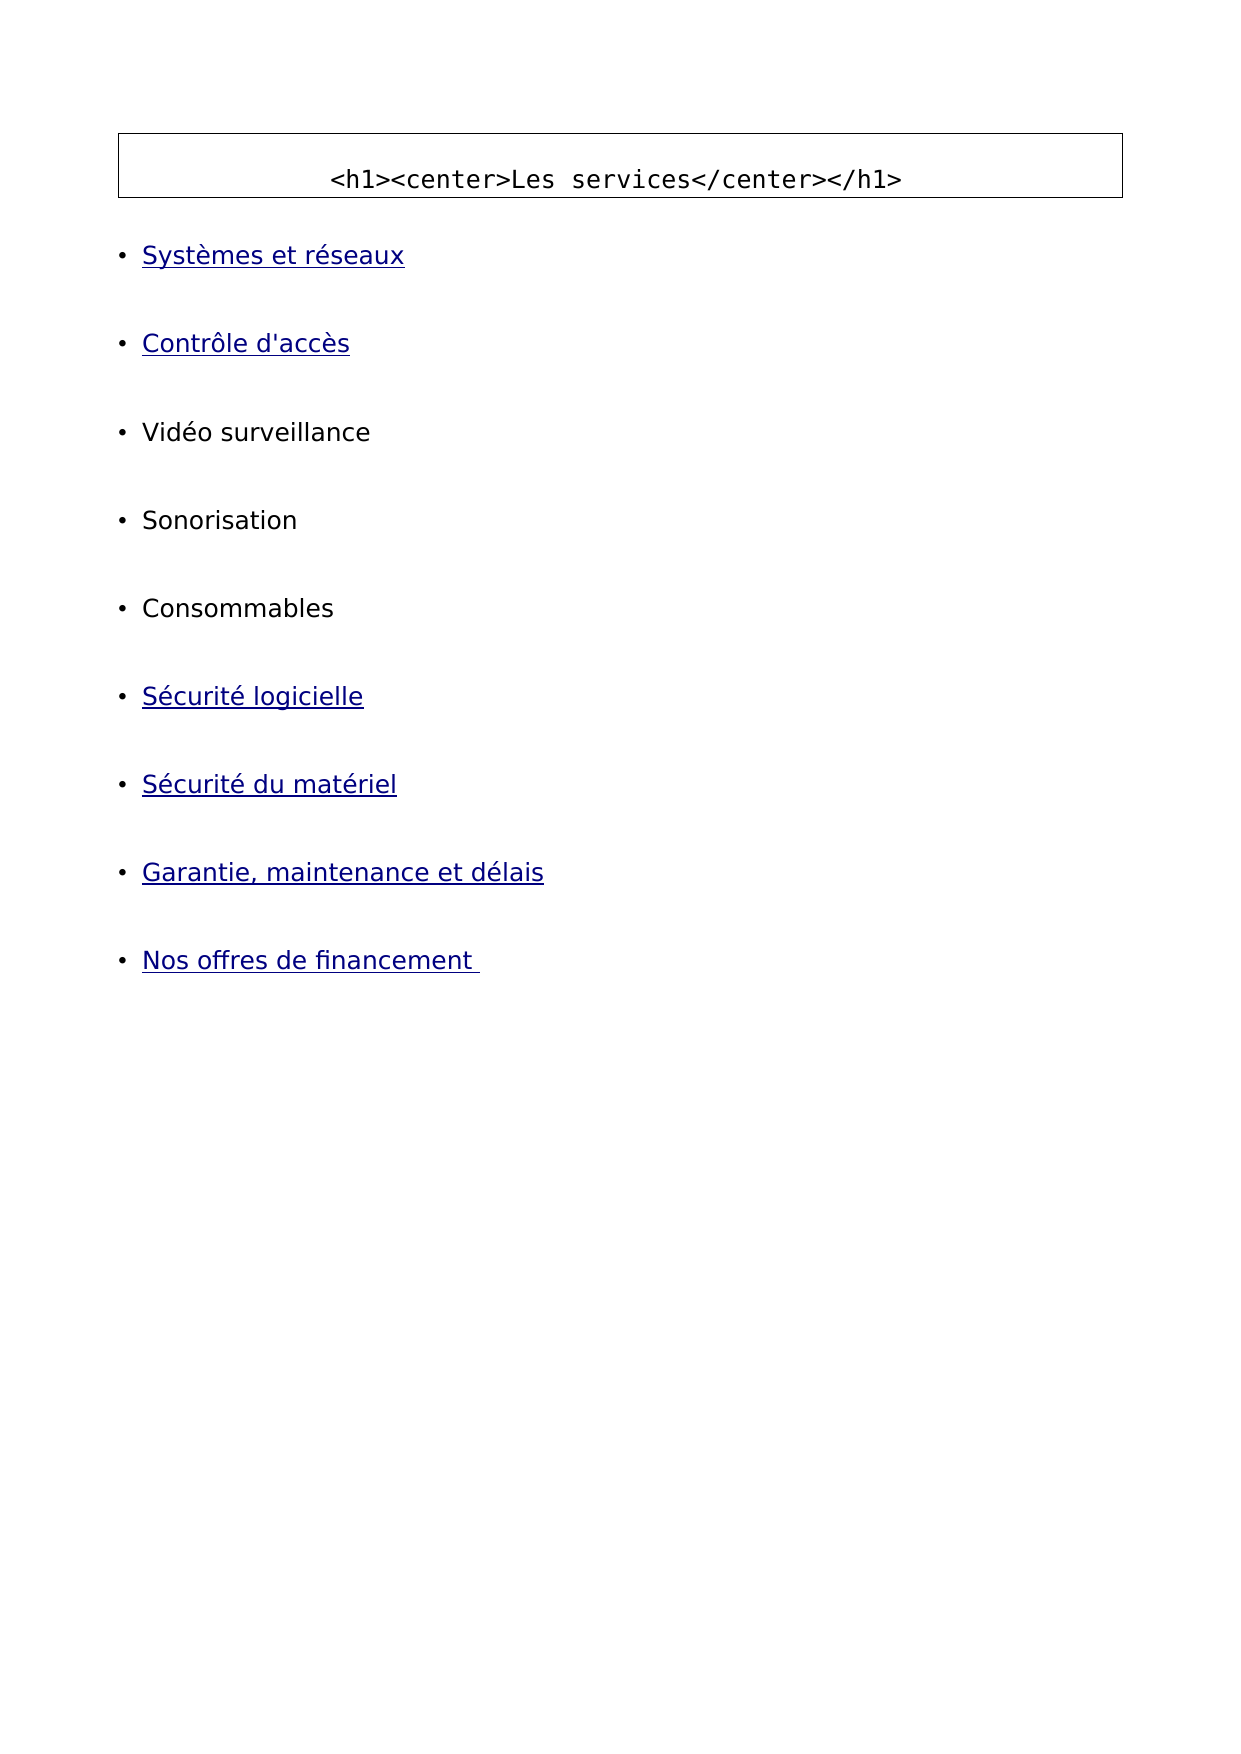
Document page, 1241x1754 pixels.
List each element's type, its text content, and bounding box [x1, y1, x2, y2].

list Garantie, maintenance et délais [118, 858, 1122, 888]
list Sécurité du matériel [118, 770, 1122, 799]
list Vidéo surveillance [118, 418, 1122, 447]
list Contrôle d'accès [118, 330, 1122, 359]
list Consommables [118, 594, 1122, 623]
table_header <h1><center>Les services</center></h1> [119, 134, 1122, 197]
list Sécurité logicielle [118, 682, 1122, 711]
list Systèmes et réseaux [118, 242, 1122, 271]
list Sonorisation [118, 506, 1122, 535]
list Nos offres de financement [118, 947, 1122, 976]
